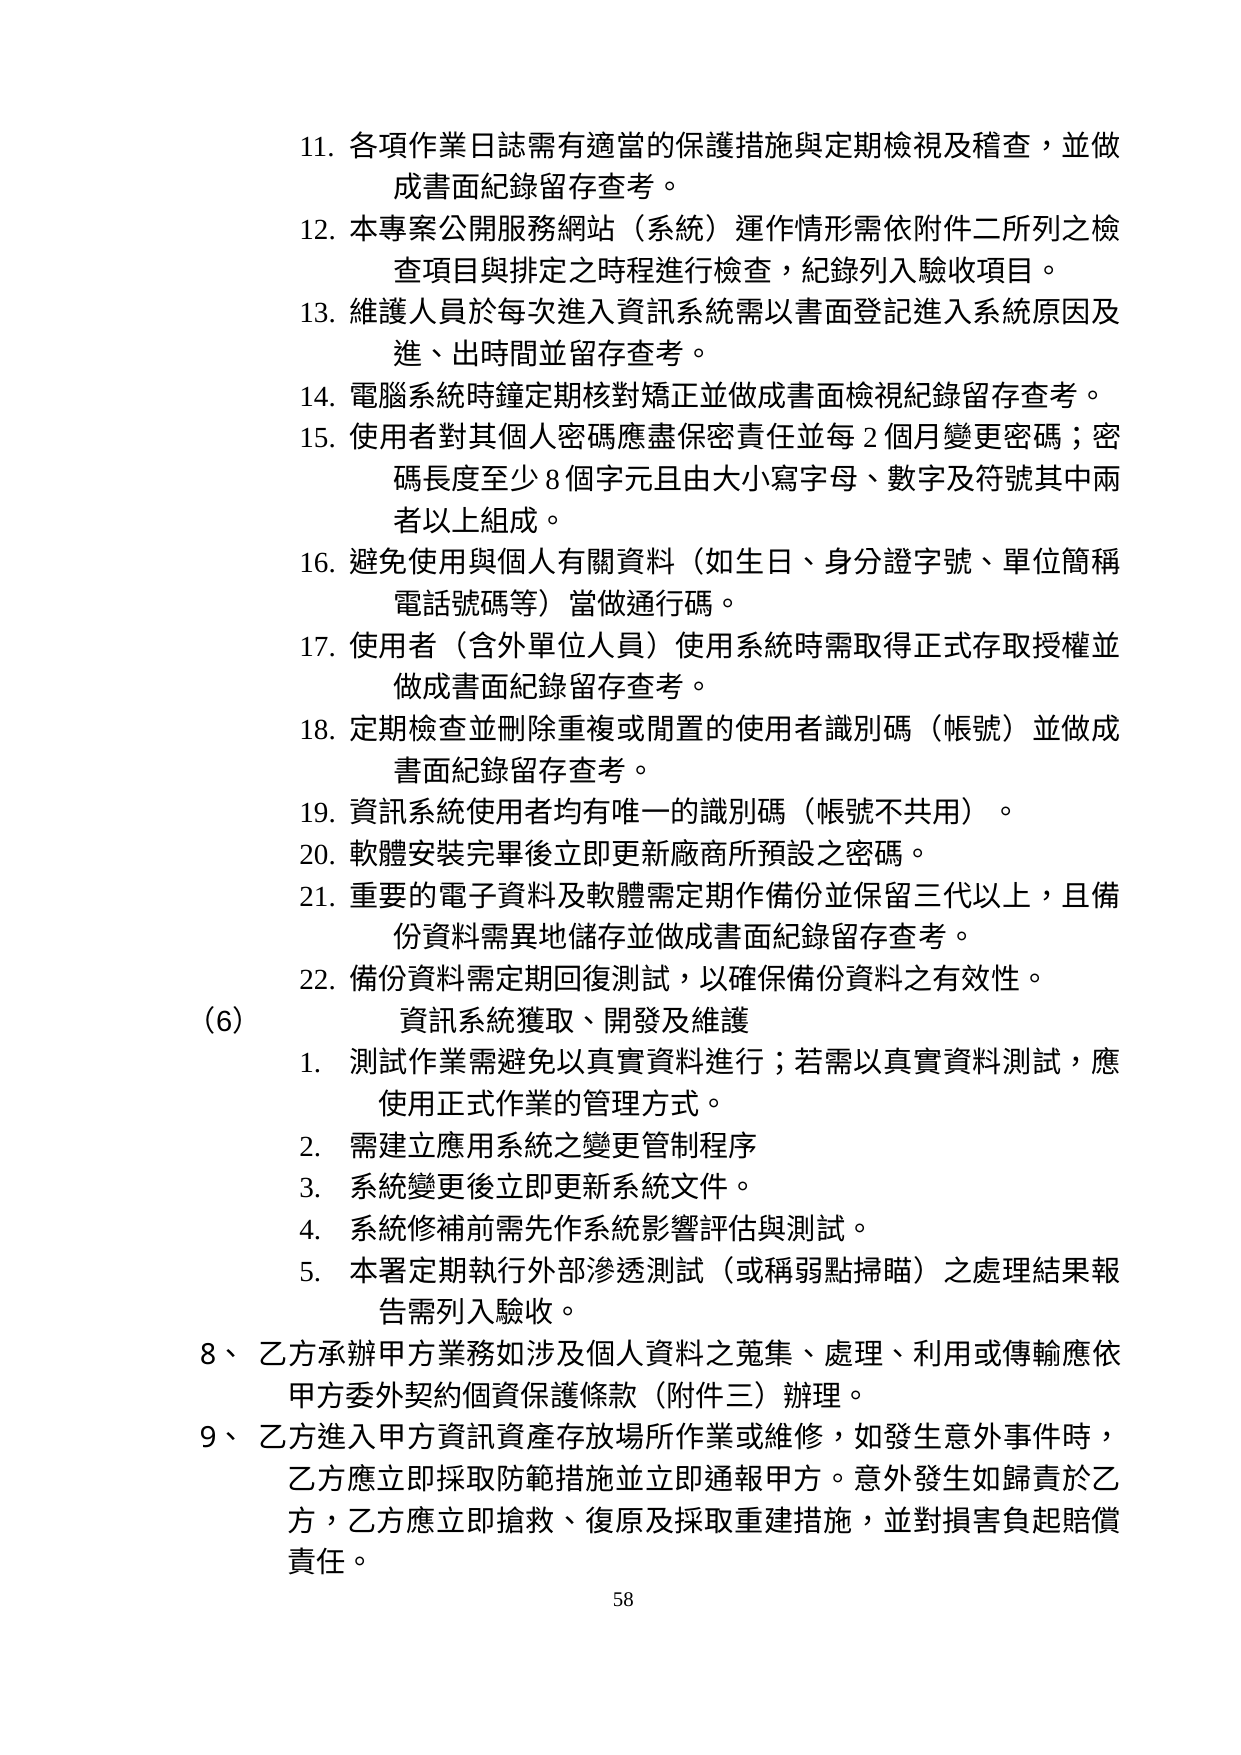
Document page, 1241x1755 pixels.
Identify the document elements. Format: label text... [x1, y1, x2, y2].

list 備份資料需定期回復測試，以確保備份資料之有效性。 [299, 956, 1122, 998]
list 乙方承辦甲方業務如涉及個人資料之蒐集、處理、利用或傳輸應依甲方委外契約個資保護條款（附件三）辦理。 [199, 1331, 1122, 1414]
list 本署定期執行外部滲透測試（或稱弱點掃瞄）之處理結果報告需列入驗收。 [299, 1248, 1122, 1331]
list 使用者對其個人密碼應盡保密責任並每2個月變更密碼；密碼長度至少8個字元且由大小寫字母、數字及符號其中兩者以上組成。 [299, 414, 1122, 539]
list 重要的電子資料及軟體需定期作備份並保留三代以上，且備份資料需異地儲存並做成書面紀錄留存查考。 [299, 873, 1122, 956]
list 測試作業需避免以真實資料進行；若需以真實資料測試，應使用正式作業的管理方式。 [299, 1039, 1122, 1123]
list 乙方進入甲方資訊資產存放場所作業或維修，如發生意外事件時，乙方應立即採取防範措施並立即通報甲方。意外發生如歸責於乙方，乙方應立即搶救、復原及採取重建措施，並對損害負起賠償責任。 [199, 1414, 1122, 1581]
list 電腦系統時鐘定期核對矯正並做成書面檢視紀錄留存查考。 [299, 373, 1122, 414]
list 系統變更後立即更新系統文件。 [299, 1164, 1122, 1206]
list 資訊系統獲取、開發及維護 [187, 998, 1122, 1039]
list 使用者（含外單位人員）使用系統時需取得正式存取授權並做成書面紀錄留存查考。 [299, 623, 1122, 706]
list 系統修補前需先作系統影響評估與測試。 [299, 1206, 1122, 1248]
list 本專案公開服務網站（系統）運作情形需依附件二所列之檢查項目與排定之時程進行檢查，紀錄列入驗收項目。 [299, 206, 1122, 289]
list 避免使用與個人有關資料（如生日、身分證字號、單位簡稱、電話號碼等）當做通行碼。 [299, 539, 1122, 623]
list 需建立應用系統之變更管制程序 [299, 1123, 1122, 1164]
list 定期檢查並刪除重複或閒置的使用者識別碼（帳號）並做成書面紀錄留存查考。 [299, 706, 1122, 789]
list 軟體安裝完畢後立即更新廠商所預設之密碼。 [299, 831, 1122, 873]
list 各項作業日誌需有適當的保護措施與定期檢視及稽查，並做成書面紀錄留存查考。 [299, 123, 1122, 206]
list 資訊系統使用者均有唯一的識別碼（帳號不共用）。 [299, 789, 1122, 831]
list 維護人員於每次進入資訊系統需以書面登記進入系統原因及進、出時間並留存查考。 [299, 289, 1122, 373]
